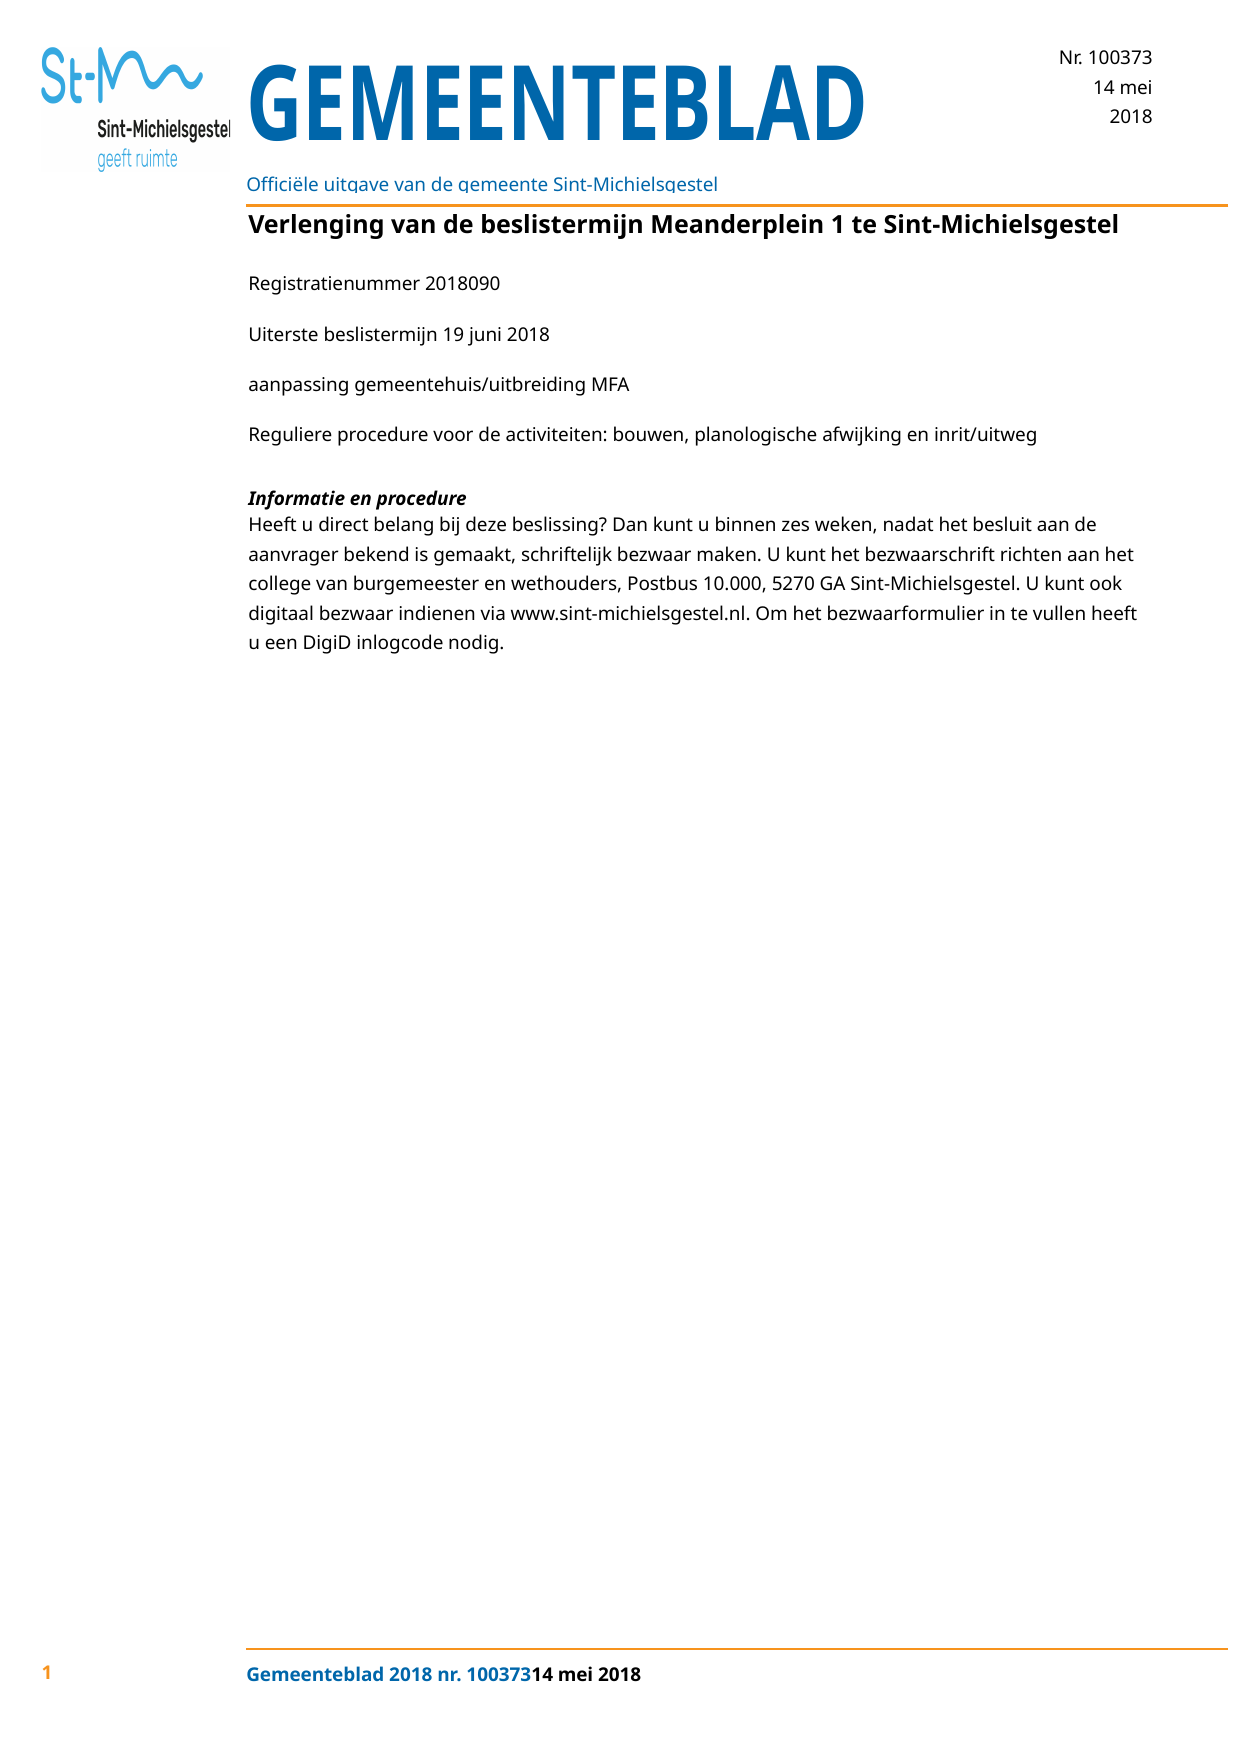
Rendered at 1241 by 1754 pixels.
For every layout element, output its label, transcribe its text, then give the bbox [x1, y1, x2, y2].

text Heeft u direct belang bij deze beslissing? Dan kunt u binnen zes weken, nadat het besluit aan de aanvrager bekend is gemaakt, schriftelijk bezwaar maken. U kunt het bezwaarschrift richten aan het college van burgemeester en wethouders, Postbus 10.000, 5270 GA Sint-Michielsgestel. U kunt ook digitaal bezwaar indienen via www.sint-michielsgestel.nl. Om het bezwaarformulier in te vullen heeft u een DigiD inlogcode nodig. [248, 511, 1152, 655]
text Verlenging van de beslistermijn Meanderplein 1 te Sint-Michielsgestel [248, 207, 1152, 241]
text aanpassing gemeentehuis/uitbreiding MFA [248, 371, 1152, 397]
text Uiterste beslistermijn 19 juni 2018 [248, 321, 1152, 346]
text Informatie en procedure [248, 486, 1152, 511]
text Reguliere procedure voor de activiteiten: bouwen, planologische afwijking en inrit/uitweg [248, 422, 1152, 447]
text Registratienummer 2018090 [248, 270, 1152, 296]
picture [41, 47, 231, 172]
